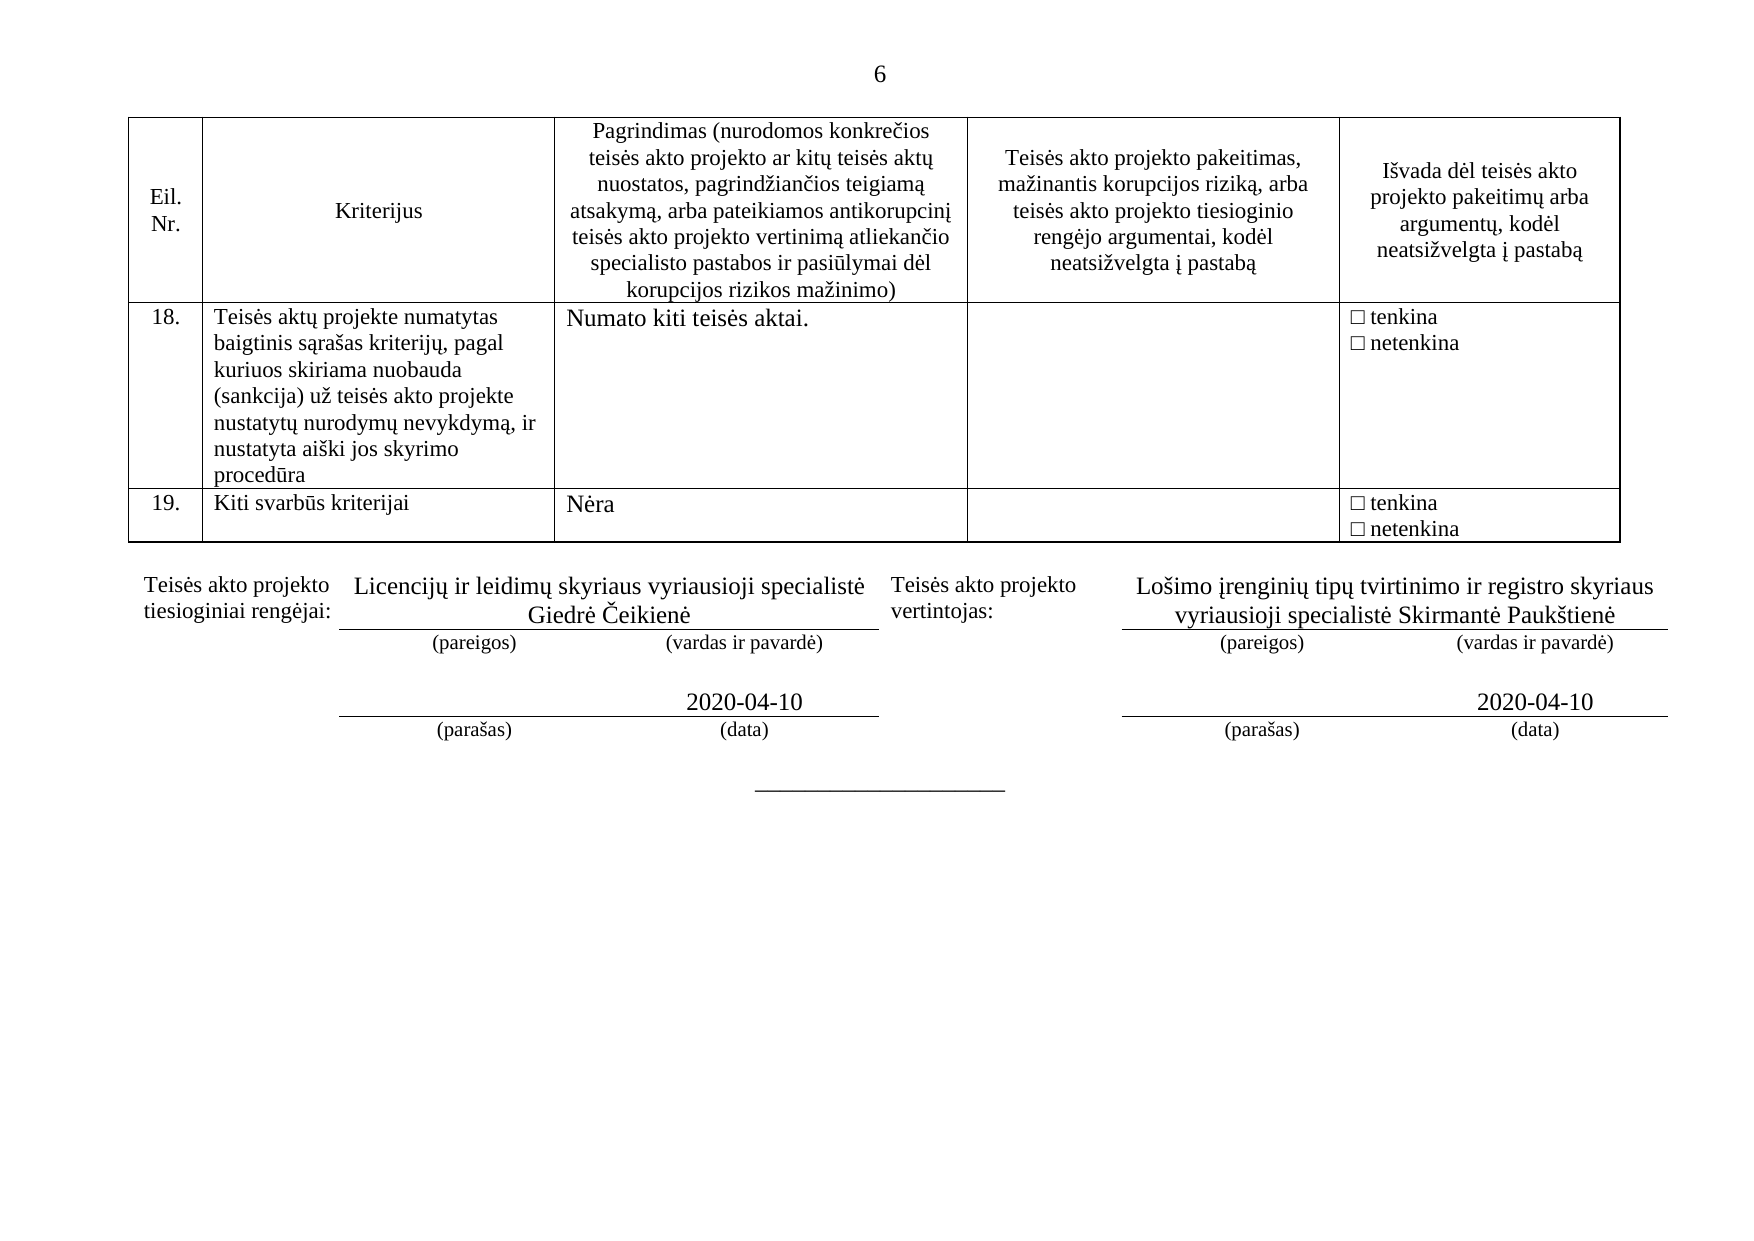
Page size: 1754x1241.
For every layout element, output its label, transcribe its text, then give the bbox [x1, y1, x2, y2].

table_header Teisės akto projekto vertintojas: [879, 571, 1122, 629]
table_cell □ tenkina □ netenkina [1340, 489, 1619, 541]
table_header Eil. Nr. [129, 118, 202, 302]
table_cell 2020-04-10 [1402, 687, 1668, 716]
table_cell Kiti svarbūs kriterijai [203, 489, 554, 541]
table_cell [133, 659, 339, 687]
table_cell [133, 629, 339, 658]
table_header Lošimo įrenginių tipų tvirtinimo ir registro skyriaus vyriausioji specialistė Skirmantė Paukštienė [1122, 571, 1668, 629]
table_cell (vardas ir pavardė) [609, 630, 879, 658]
table_cell [133, 716, 339, 746]
table_cell [1621, 302, 1754, 488]
table_cell [339, 541, 1754, 571]
table_cell (parašas) [1122, 717, 1402, 746]
table_cell [339, 687, 609, 716]
table_cell (parašas) [339, 717, 609, 746]
table_cell (data) [1402, 717, 1668, 746]
table_cell Numato kiti teisės aktai. [555, 303, 967, 488]
table_cell [968, 303, 1339, 488]
table_header Išvada dėl teisės akto projekto pakeitimų arba argumentų, kodėl neatsižvelgta į pastabą [1340, 118, 1619, 302]
table_cell (pareigos) [339, 630, 609, 658]
table_header Kriterijus [203, 118, 554, 302]
table_cell 19. [129, 489, 202, 541]
table_cell Teisės aktų projekte numatytas baigtinis sąrašas kriterijų, pagal kuriuos skiriama nuobauda (sankcija) už teisės akto projekte nustatytų nurodymų nevykdymą, ir nustatyta aiški jos skyrimo procedūra [203, 303, 554, 488]
table_cell [879, 629, 1122, 658]
table_cell [129, 543, 202, 571]
table_cell [968, 489, 1339, 541]
table_header Teisės akto projekto pakeitimas, mažinantis korupcijos riziką, arba teisės akto projekto tiesioginio rengėjo argumentai, kodėl neatsižvelgta į pastabą [968, 118, 1339, 302]
table_header [1621, 117, 1754, 302]
table_cell [1122, 659, 1668, 687]
table_cell [879, 659, 1122, 687]
table_cell [203, 543, 339, 571]
table_cell [1621, 488, 1754, 541]
table_cell [1122, 687, 1402, 716]
table_cell 2020-04-10 [609, 687, 879, 716]
table_header Teisės akto projekto tiesioginiai rengėjai: [133, 571, 339, 629]
table_cell [133, 687, 339, 716]
table_cell [879, 687, 1122, 716]
table_cell (data) [609, 717, 879, 746]
text –––––––––––––––––––– [118, 774, 1642, 803]
table_cell (vardas ir pavardė) [1402, 630, 1668, 658]
table_cell (pareigos) [1122, 630, 1402, 658]
table_cell Nėra [555, 489, 967, 541]
table_header Licencijų ir leidimų skyriaus vyriausioji specialistė Giedrė Čeikienė [339, 571, 879, 629]
table_cell [879, 716, 1122, 746]
table_cell 18. [129, 303, 202, 488]
table_cell □ tenkina □ netenkina [1340, 303, 1619, 488]
table_cell [339, 659, 879, 687]
table_header Pagrindimas (nurodomos konkrečios teisės akto projekto ar kitų teisės aktų nuostatos, pagrindžiančios teigiamą atsakymą, arba pateikiamos antikorupcinį teisės akto projekto vertinimą atliekančio specialisto pastabos ir pasiūlymai dėl korupcijos rizikos mažinimo) [555, 118, 967, 302]
